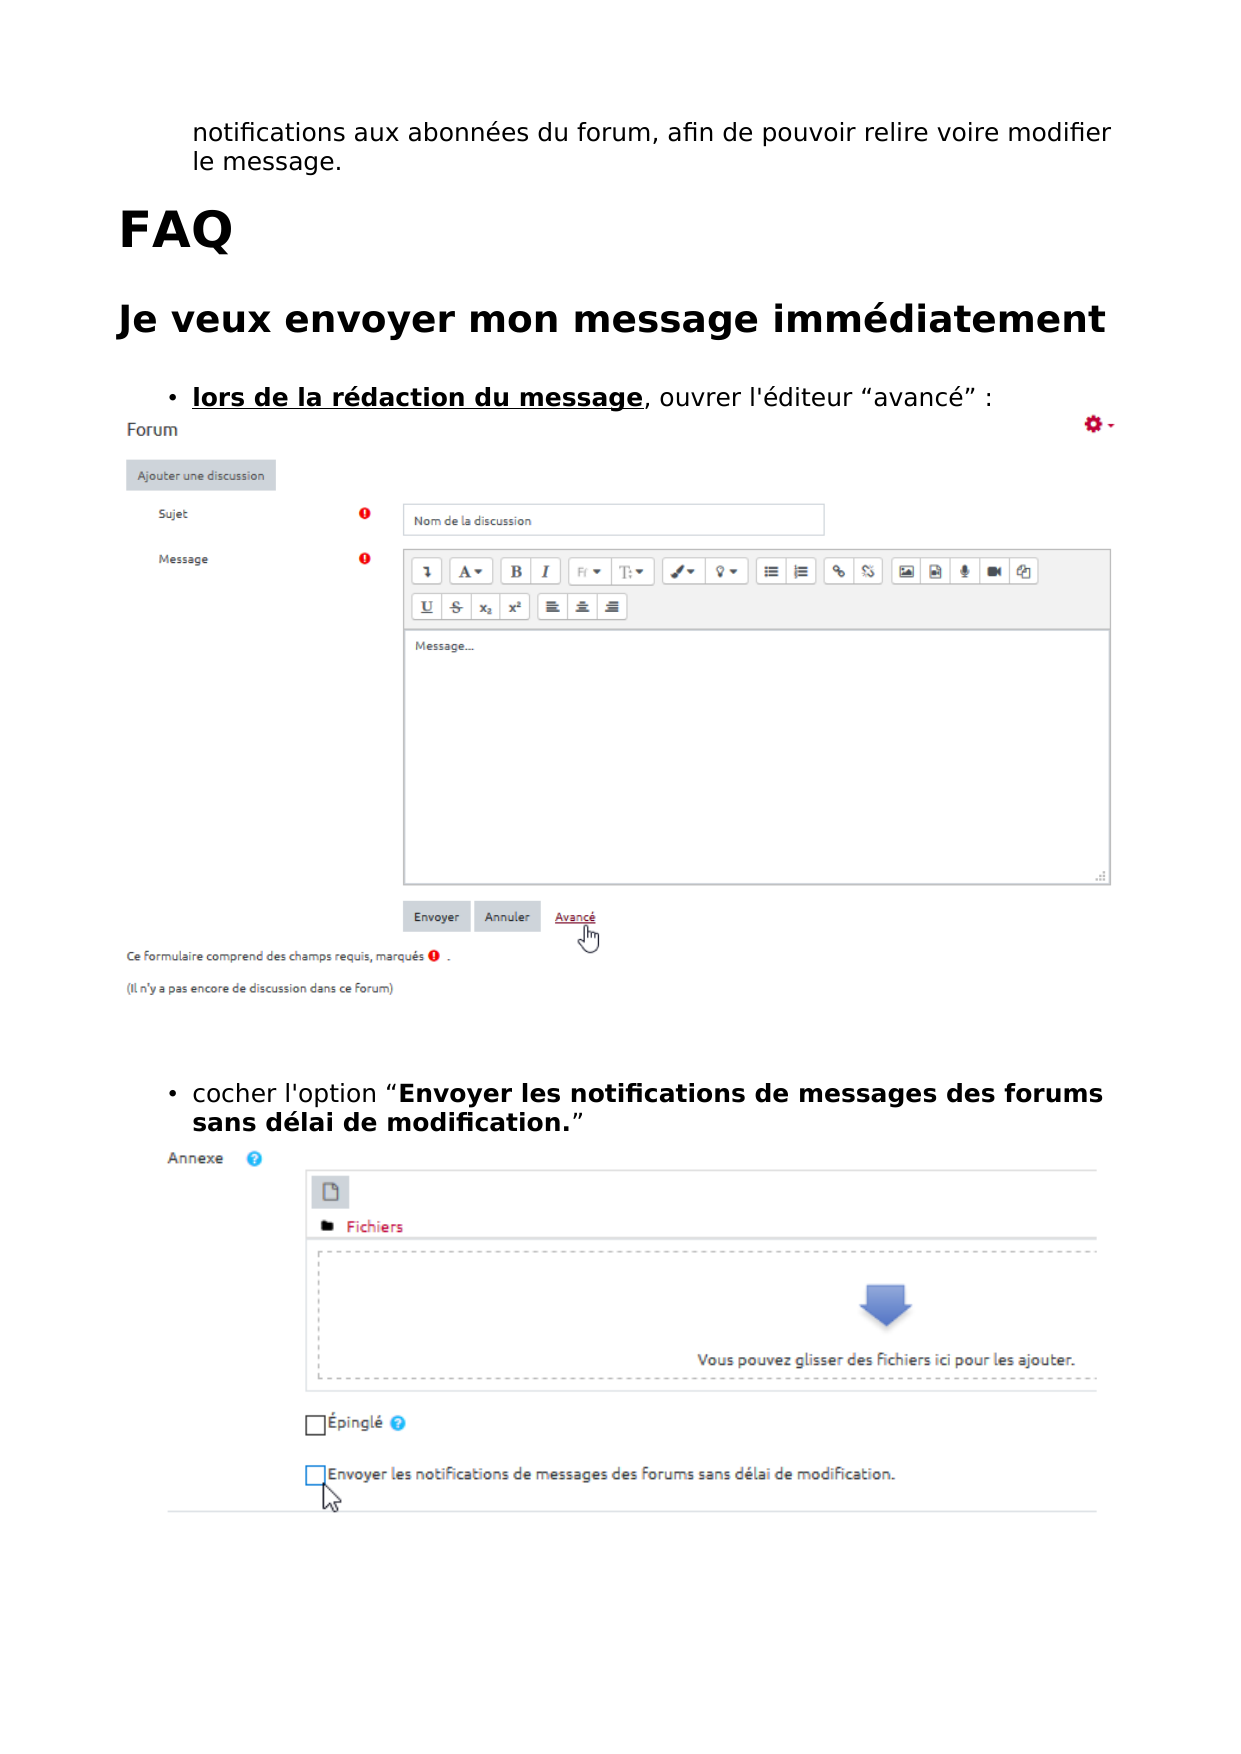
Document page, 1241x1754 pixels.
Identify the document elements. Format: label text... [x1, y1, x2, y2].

picture [143, 1137, 1097, 1525]
picture [118, 412, 1123, 1008]
subtitle FAQ [118, 201, 1122, 260]
list lors de la rédaction du message, ouvrer l'éditeur “avancé” : [177, 383, 1122, 412]
list notifications aux abonnées du forum, afin de pouvoir relire voire modifier le message. [177, 118, 1122, 176]
list cocher l'option “Envoyer les notifications de messages des forums sans délai de modification.” [177, 1079, 1122, 1137]
subtitle Je veux envoyer mon message immédiatement [118, 297, 1122, 341]
